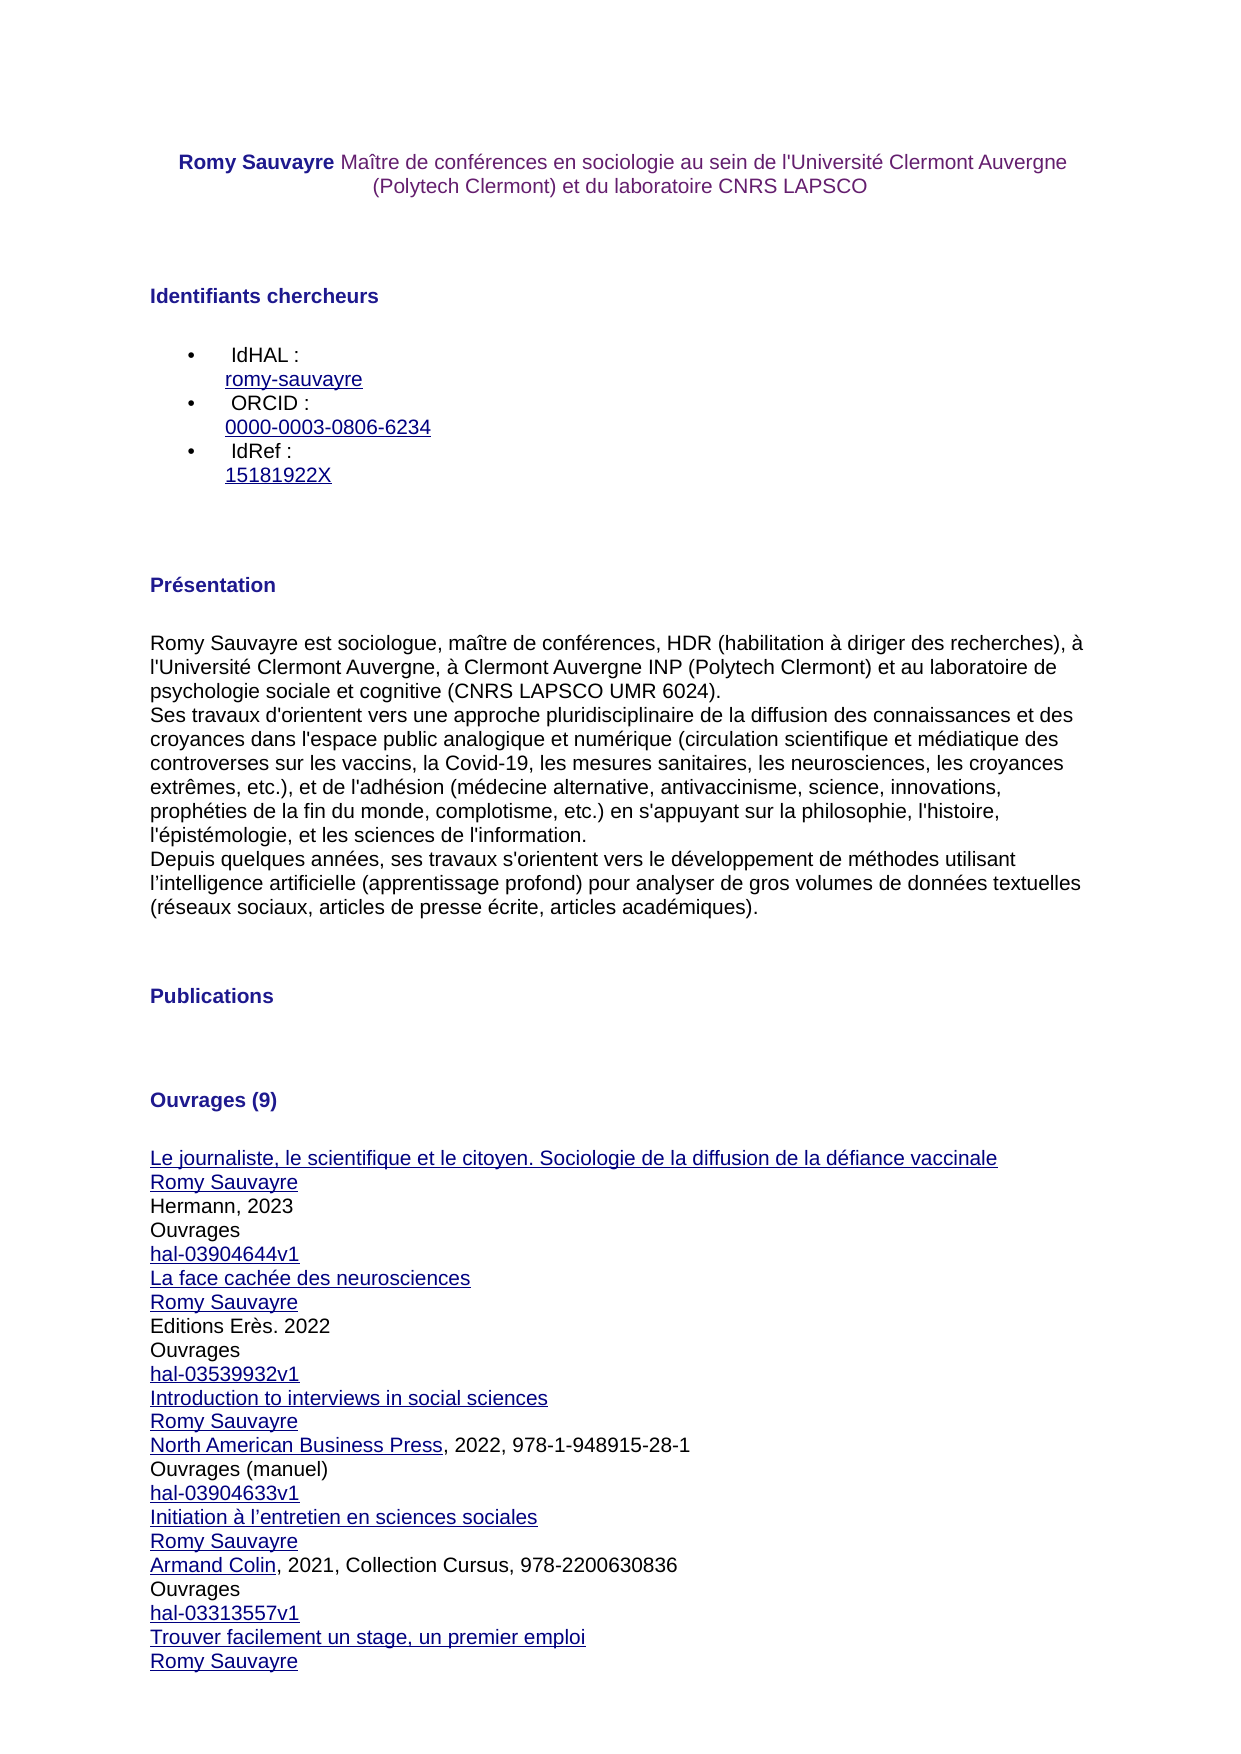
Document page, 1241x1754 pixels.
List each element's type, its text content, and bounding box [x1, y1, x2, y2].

text Ses travaux d'orientent vers une approche pluridisciplinaire de la diffusion des connaissances et des croyances dans l'espace public analogique et numérique (circulation scientifique et médiatique des controverses sur les vaccins, la Covid-19, les mesures sanitaires, les neurosciences, les croyances extrêmes, etc.), et de l'adhésion (médecine alternative, antivaccinisme, science, innovations, prophéties de la fin du monde, complotisme, etc.) en s'appuyant sur la philosophie, l'histoire, l'épistémologie, et les sciences de l'information. [150, 703, 1090, 847]
table_cell La face cachée des neurosciences Romy Sauvayre Editions Erès. 2022 Ouvrages hal-03539932v1 [150, 1266, 1090, 1385]
text Romy Sauvayre est sociologue, maître de conférences, HDR (habilitation à diriger des recherches), à l'Université Clermont Auvergne, à Clermont Auvergne INP (Polytech Clermont) et au laboratoire de psychologie sociale et cognitive (CNRS LAPSCO UMR 6024). [150, 631, 1090, 703]
table_header Le journaliste, le scientifique et le citoyen. Sociologie de la diffusion de la défiance vaccinale Romy Sauvayre Hermann, 2023 Ouvrages hal-03904644v1 [150, 1146, 1090, 1266]
list IdHAL : [187, 343, 1090, 367]
subtitle Publications [150, 984, 1090, 1008]
list ORCID : [187, 391, 1090, 414]
subtitle Romy Sauvayre Maître de conférences en sociologie au sein de l'Université Clermont Auvergne (Polytech Clermont) et du laboratoire CNRS LAPSCO [150, 150, 1090, 198]
list 0000-0003-0806-6234 [187, 414, 1090, 438]
subtitle Ouvrages (9) [150, 1087, 1090, 1111]
table_cell Initiation à l’entretien en sciences sociales Romy Sauvayre Armand Colin, 2021, Collection Cursus, 978-2200630836 Ouvrages hal-03313557v1 [150, 1505, 1090, 1625]
table_cell Trouver facilement un stage, un premier emploi Romy Sauvayre [150, 1625, 1090, 1673]
subtitle Présentation [150, 573, 1090, 597]
list 15181922X [187, 462, 1090, 486]
list romy-sauvayre [187, 367, 1090, 391]
subtitle Identifiants chercheurs [150, 284, 1090, 308]
table_cell Introduction to interviews in social sciences Romy Sauvayre North American Business Press, 2022, 978-1-948915-28-1 Ouvrages (manuel) hal-03904633v1 [150, 1385, 1090, 1505]
list IdRef : [187, 438, 1090, 462]
text Depuis quelques années, ses travaux s'orientent vers le développement de méthodes utilisant l’intelligence artificielle (apprentissage profond) pour analyser de gros volumes de données textuelles (réseaux sociaux, articles de presse écrite, articles académiques). [150, 847, 1090, 919]
